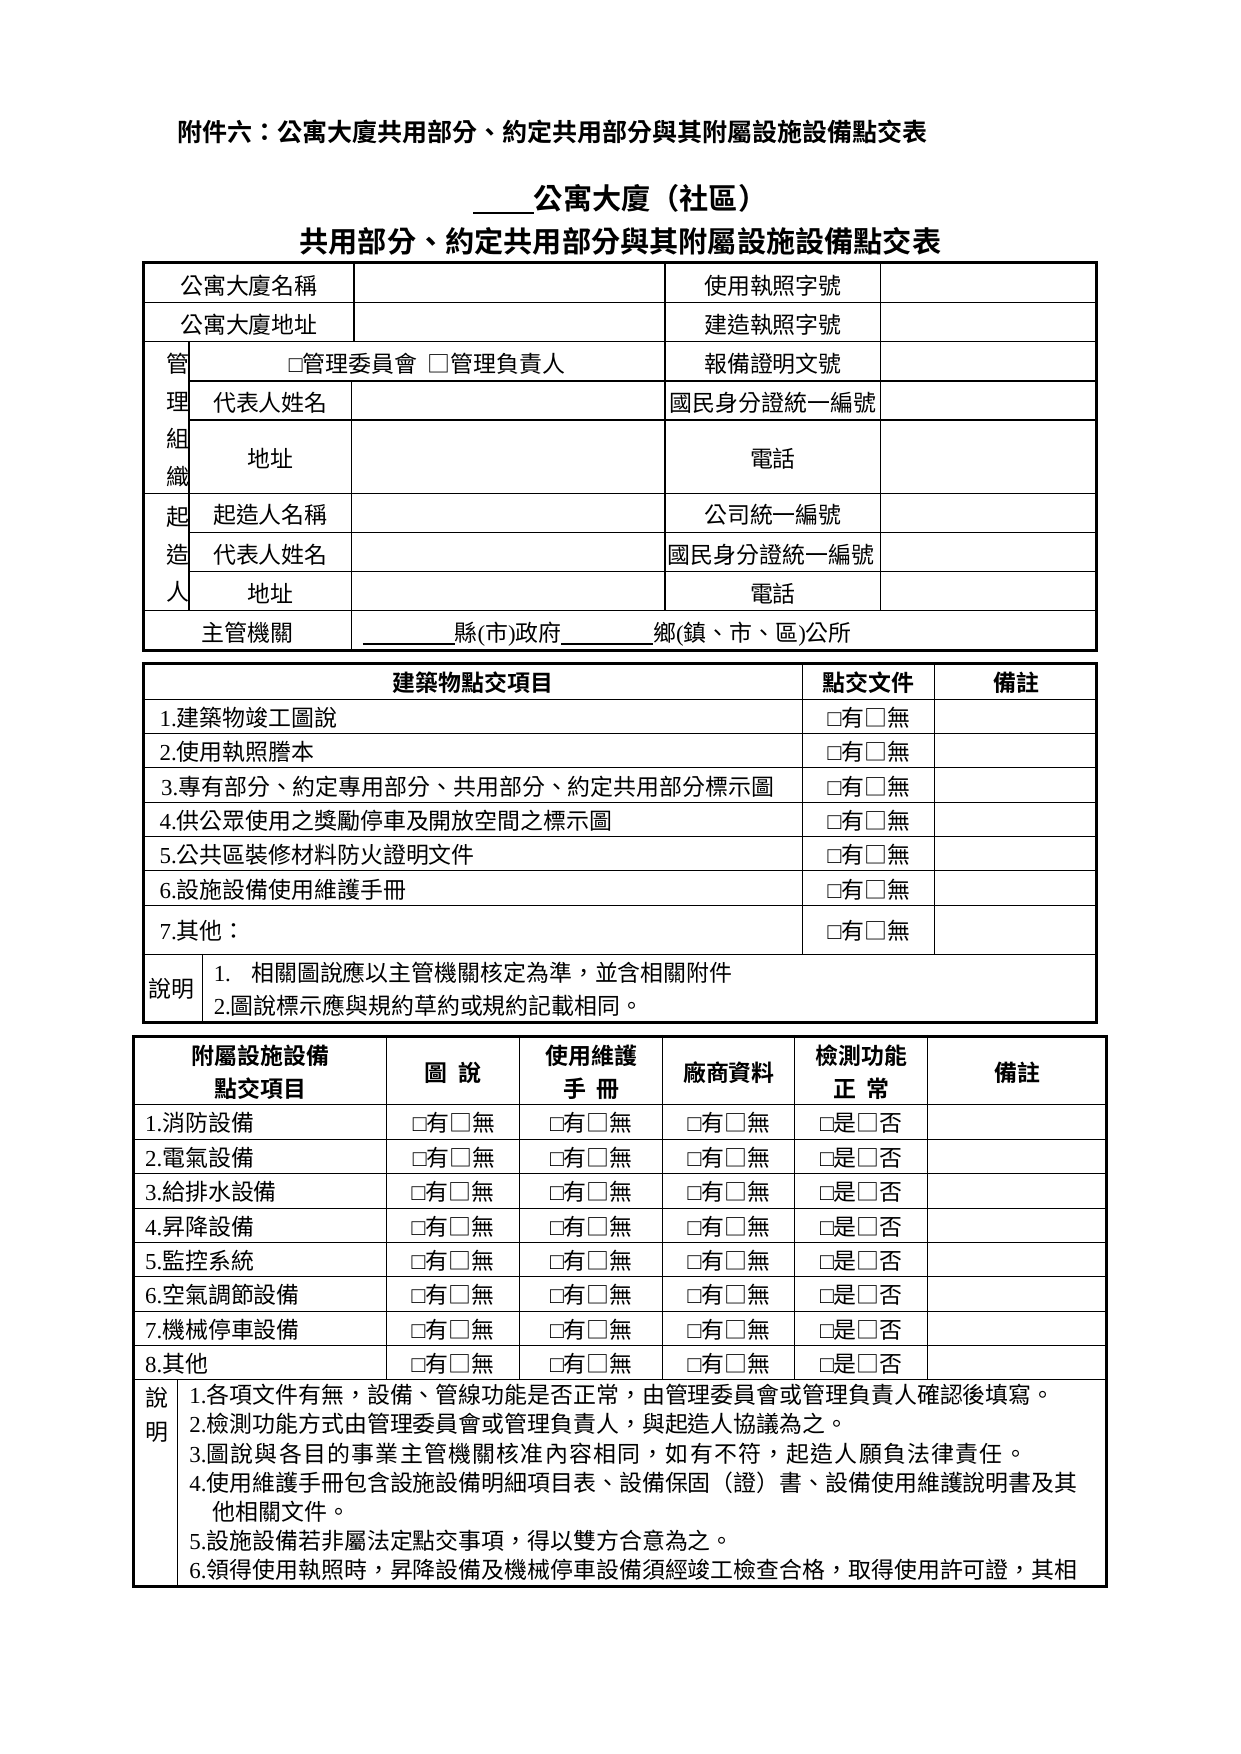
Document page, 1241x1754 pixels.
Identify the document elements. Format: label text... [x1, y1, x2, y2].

table_cell 6.設施設備使用維護手冊 [145, 871, 802, 905]
table_cell □管理委員會 □管理負責人 [190, 342, 664, 380]
table_cell 地址 [190, 421, 351, 492]
table_cell □有□無 [663, 1174, 794, 1207]
table_cell □有□無 [803, 871, 934, 905]
table_cell [928, 1346, 1105, 1379]
table_cell 相關圖說應以主管機關核定為準，並含相關附件 2.圖說標示應與規約草約或規約記載相同。 [203, 955, 1095, 1021]
table_cell [881, 572, 1095, 609]
table_cell [352, 421, 664, 492]
table_cell [935, 906, 1095, 954]
table_cell □有□無 [387, 1243, 519, 1276]
table_cell □有□無 [387, 1140, 519, 1173]
table_cell □有□無 [663, 1209, 794, 1242]
table_cell □有□無 [803, 700, 934, 733]
table_cell □有□無 [663, 1346, 794, 1379]
table_cell 1.各項文件有無，設備、管線功能是否正常，由管理委員會或管理負責人確認後填寫。 2.檢測功能方式由管理委員會或管理負責人，與起造人協議為之。 3.圖說與各目的事業主管機關核准內容相同，如有不符，起造人願負法律責任。 4.使用維護手冊包含設施設備明細項目表、設備保固（證）書、設備使用維護說明書及其他相關文件。 5.設施設備若非屬法定點交事項，得以雙方合意為之。 6.領得使用執照時，昇降設備及機械停車設備須經竣工檢查合格，取得使用許可證，其相 [178, 1380, 1105, 1584]
table_cell □有□無 [520, 1105, 662, 1139]
table_cell □有□無 [663, 1243, 794, 1276]
table_cell 1.建築物竣工圖說 [145, 700, 802, 733]
table_cell □是□否 [795, 1105, 927, 1139]
table_header 附屬設施設備 點交項目 [135, 1038, 386, 1104]
table_cell 代表人姓名 [190, 533, 351, 571]
table_cell □有□無 [663, 1277, 794, 1311]
table_header 檢測功能 正 常 [795, 1038, 927, 1104]
table_cell 報備證明文號 [666, 342, 880, 380]
table_cell 公寓大廈地址 [145, 303, 353, 341]
table_header 點交文件 [803, 665, 934, 698]
table_cell □是□否 [795, 1174, 927, 1207]
table_cell 電話 [666, 572, 880, 609]
table_header 備註 [935, 665, 1095, 698]
table_cell 3.給排水設備 [135, 1174, 386, 1207]
table_cell □有□無 [387, 1346, 519, 1379]
table_cell 地址 [190, 572, 351, 609]
table_cell 電話 [666, 421, 880, 492]
table_cell □有□無 [663, 1140, 794, 1173]
table_cell □是□否 [795, 1140, 927, 1173]
table_cell □有□無 [520, 1312, 662, 1345]
table_cell [928, 1277, 1105, 1311]
table_cell 7.機械停車設備 [135, 1312, 386, 1345]
table_cell [928, 1209, 1105, 1242]
table_cell □有□無 [520, 1277, 662, 1311]
table_cell 說明 [135, 1380, 177, 1584]
table_cell □是□否 [795, 1243, 927, 1276]
table_cell 代表人姓名 [190, 382, 351, 419]
table_header 使用維護 手 冊 [520, 1038, 662, 1104]
table_cell □有□無 [663, 1105, 794, 1139]
table_cell □有□無 [803, 906, 934, 954]
table_cell 2.使用執照謄本 [145, 734, 802, 767]
table_cell □有□無 [387, 1209, 519, 1242]
table_cell [935, 734, 1095, 767]
table_cell □有□無 [387, 1174, 519, 1207]
table_cell [928, 1174, 1105, 1207]
table_cell [881, 533, 1095, 571]
table_cell □是□否 [795, 1277, 927, 1311]
table_header 建築物點交項目 [145, 665, 802, 698]
table_cell 1.消防設備 [135, 1105, 386, 1139]
table_cell 國民身分證統一編號 [666, 382, 880, 419]
table_cell [352, 533, 664, 571]
table_cell [935, 871, 1095, 905]
table_cell □是□否 [795, 1209, 927, 1242]
table_cell 5.公共區裝修材料防火證明文件 [145, 837, 802, 870]
table_cell [881, 382, 1095, 419]
table_cell □有□無 [803, 803, 934, 836]
table_header [355, 264, 664, 302]
table_cell 管理組織 [145, 342, 188, 492]
table_cell 8.其他 [135, 1346, 386, 1379]
table_cell □是□否 [795, 1312, 927, 1345]
table_cell [352, 572, 664, 609]
table_cell 建造執照字號 [666, 303, 880, 341]
table_cell □有□無 [803, 734, 934, 767]
table_cell [935, 803, 1095, 836]
table_cell [928, 1243, 1105, 1276]
table_cell 起造人名稱 [190, 494, 351, 531]
table_cell [352, 494, 664, 531]
table_cell 2.電氣設備 [135, 1140, 386, 1173]
table_cell [355, 303, 664, 341]
table_cell [881, 342, 1095, 380]
table_header [881, 264, 1095, 302]
table_cell [928, 1140, 1105, 1173]
table_header 使用執照字號 [666, 264, 880, 302]
table_cell 7.其他： [145, 906, 802, 954]
table_cell 4.供公眾使用之獎勵停車及開放空間之標示圖 [145, 803, 802, 836]
table_cell □有□無 [387, 1277, 519, 1311]
table_cell [935, 837, 1095, 870]
table_cell □有□無 [520, 1243, 662, 1276]
table_cell 縣(市)政府 鄉(鎮、市、區)公所 [352, 611, 1095, 649]
table_cell □有□無 [803, 837, 934, 870]
table_cell □有□無 [520, 1140, 662, 1173]
table_header 廠商資料 [663, 1038, 794, 1104]
table_cell □有□無 [803, 768, 934, 802]
text 公寓大廈（社區） 共用部分、約定共用部分與其附屬設施設備點交表 [177, 173, 1063, 261]
table_cell [935, 700, 1095, 733]
table_cell 國民身分證統一編號 [666, 533, 880, 571]
table_cell 6.空氣調節設備 [135, 1277, 386, 1311]
table_cell 主管機關 [145, 611, 351, 649]
table_cell [935, 768, 1095, 802]
table_cell 起造人 [145, 494, 188, 609]
table_cell □有□無 [663, 1312, 794, 1345]
text 附件六：公寓大廈共用部分、約定共用部分與其附屬設施設備點交表 [177, 112, 1063, 148]
table_cell [928, 1105, 1105, 1139]
table_cell □有□無 [520, 1346, 662, 1379]
table_cell 5.監控系統 [135, 1243, 386, 1276]
table_cell □有□無 [520, 1209, 662, 1242]
table_cell □有□無 [387, 1312, 519, 1345]
table_cell 3.專有部分、約定專用部分、共用部分、約定共用部分標示圖 [145, 768, 802, 802]
table_header 備註 [928, 1038, 1105, 1104]
table_cell 說明 [145, 955, 202, 1021]
table_cell □是□否 [795, 1346, 927, 1379]
table_cell [928, 1312, 1105, 1345]
table_cell [881, 303, 1095, 341]
table_cell 公司統一編號 [666, 494, 880, 531]
table_cell [352, 382, 664, 419]
table_cell 4.昇降設備 [135, 1209, 386, 1242]
table_header 圖 說 [387, 1038, 519, 1104]
table_cell [881, 494, 1095, 531]
table_cell □有□無 [387, 1105, 519, 1139]
table_cell □有□無 [520, 1174, 662, 1207]
table_cell [881, 421, 1095, 492]
table_header 公寓大廈名稱 [145, 264, 353, 302]
